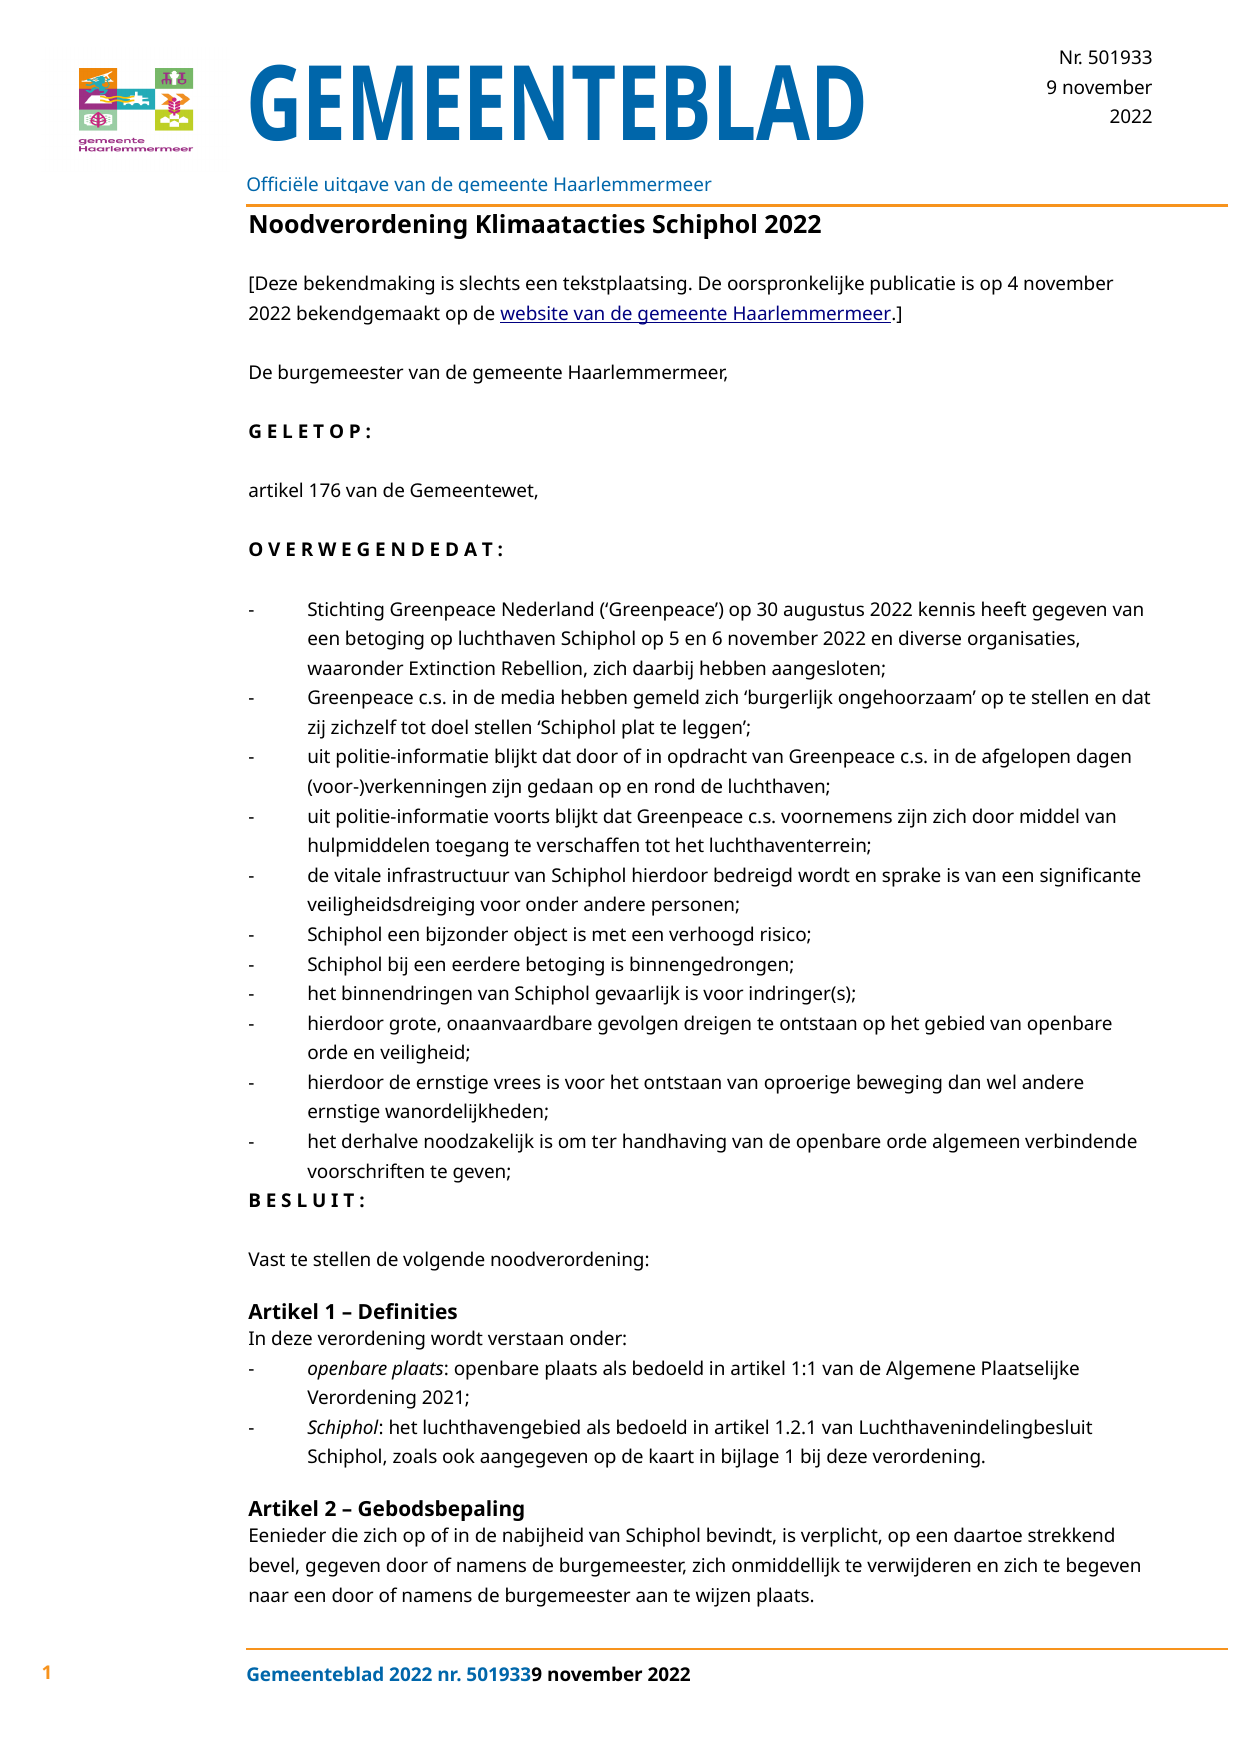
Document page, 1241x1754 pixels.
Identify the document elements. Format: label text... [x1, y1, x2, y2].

text [Deze bekendmaking is slechts een tekstplaatsing. De oorspronkelijke publicatie is op 4 november 2022 bekendgemaakt op de website van de gemeente Haarlemmermeer.] [248, 270, 1152, 326]
list Stichting Greenpeace Nederland (‘Greenpeace’) op 30 augustus 2022 kennis heeft gegeven van een betoging op luchthaven Schiphol op 5 en 6 november 2022 en diverse organisaties, waaronder Extinction Rebellion, zich daarbij hebben aangesloten; [248, 596, 1152, 681]
text G E L E T O P : [248, 418, 1152, 444]
list hierdoor grote, onaanvaardbare gevolgen dreigen te ontstaan op het gebied van openbare orde en veiligheid; [248, 1010, 1152, 1065]
list het derhalve noodzakelijk is om ter handhaving van de openbare orde algemeen verbindende voorschriften te geven; [248, 1128, 1152, 1183]
list Schiphol een bijzonder object is met een verhoogd risico; [248, 921, 1152, 947]
text artikel 176 van de Gemeentewet, [248, 477, 1152, 503]
text De burgemeester van de gemeente Haarlemmermeer, [248, 359, 1152, 385]
text Eenieder die zich op of in de nabijheid van Schiphol bevindt, is verplicht, op een daartoe strekkend bevel, gegeven door of namens de burgemeester, zich onmiddellijk te verwijderen en zich te begeven naar een door of namens de burgemeester aan te wijzen plaats. [248, 1523, 1152, 1607]
text Artikel 2 – Gebodsbepaling [248, 1494, 1152, 1523]
list de vitale infrastructuur van Schiphol hierdoor bedreigd wordt en sprake is van een significante veiligheidsdreiging voor onder andere personen; [248, 862, 1152, 917]
list het binnendringen van Schiphol gevaarlijk is voor indringer(s); [248, 980, 1152, 1006]
text Artikel 1 – Definities [248, 1297, 1152, 1325]
text O V E R W E G E N D E D A T : [248, 537, 1152, 562]
picture [41, 47, 231, 172]
text Vast te stellen de volgende noodverordening: [248, 1247, 1152, 1272]
text Noodverordening Klimaatacties Schiphol 2022 [248, 207, 1152, 241]
list openbare plaats: openbare plaats als bedoeld in artikel 1:1 van de Algemene Plaatselijke Verordening 2021; [248, 1355, 1152, 1410]
list Schiphol: het luchthavengebied als bedoeld in artikel 1.2.1 van Luchthavenindelingbesluit Schiphol, zoals ook aangegeven op de kaart in bijlage 1 bij deze verordening. [248, 1414, 1152, 1469]
list uit politie-informatie blijkt dat door of in opdracht van Greenpeace c.s. in de afgelopen dagen (voor-)verkenningen zijn gedaan op en rond de luchthaven; [248, 744, 1152, 799]
text In deze verordening wordt verstaan onder: [248, 1325, 1152, 1351]
list Greenpeace c.s. in de media hebben gemeld zich ‘burgerlijk ongehoorzaam’ op te stellen en dat zij zichzelf tot doel stellen ‘Schiphol plat te leggen’; [248, 684, 1152, 740]
list Schiphol bij een eerdere betoging is binnengedrongen; [248, 951, 1152, 976]
text B E S L U I T : [248, 1187, 1152, 1213]
list hierdoor de ernstige vrees is voor het ontstaan van oproerige beweging dan wel andere ernstige wanordelijkheden; [248, 1069, 1152, 1124]
list uit politie-informatie voorts blijkt dat Greenpeace c.s. voornemens zijn zich door middel van hulpmiddelen toegang te verschaffen tot het luchthaventerrein; [248, 803, 1152, 858]
